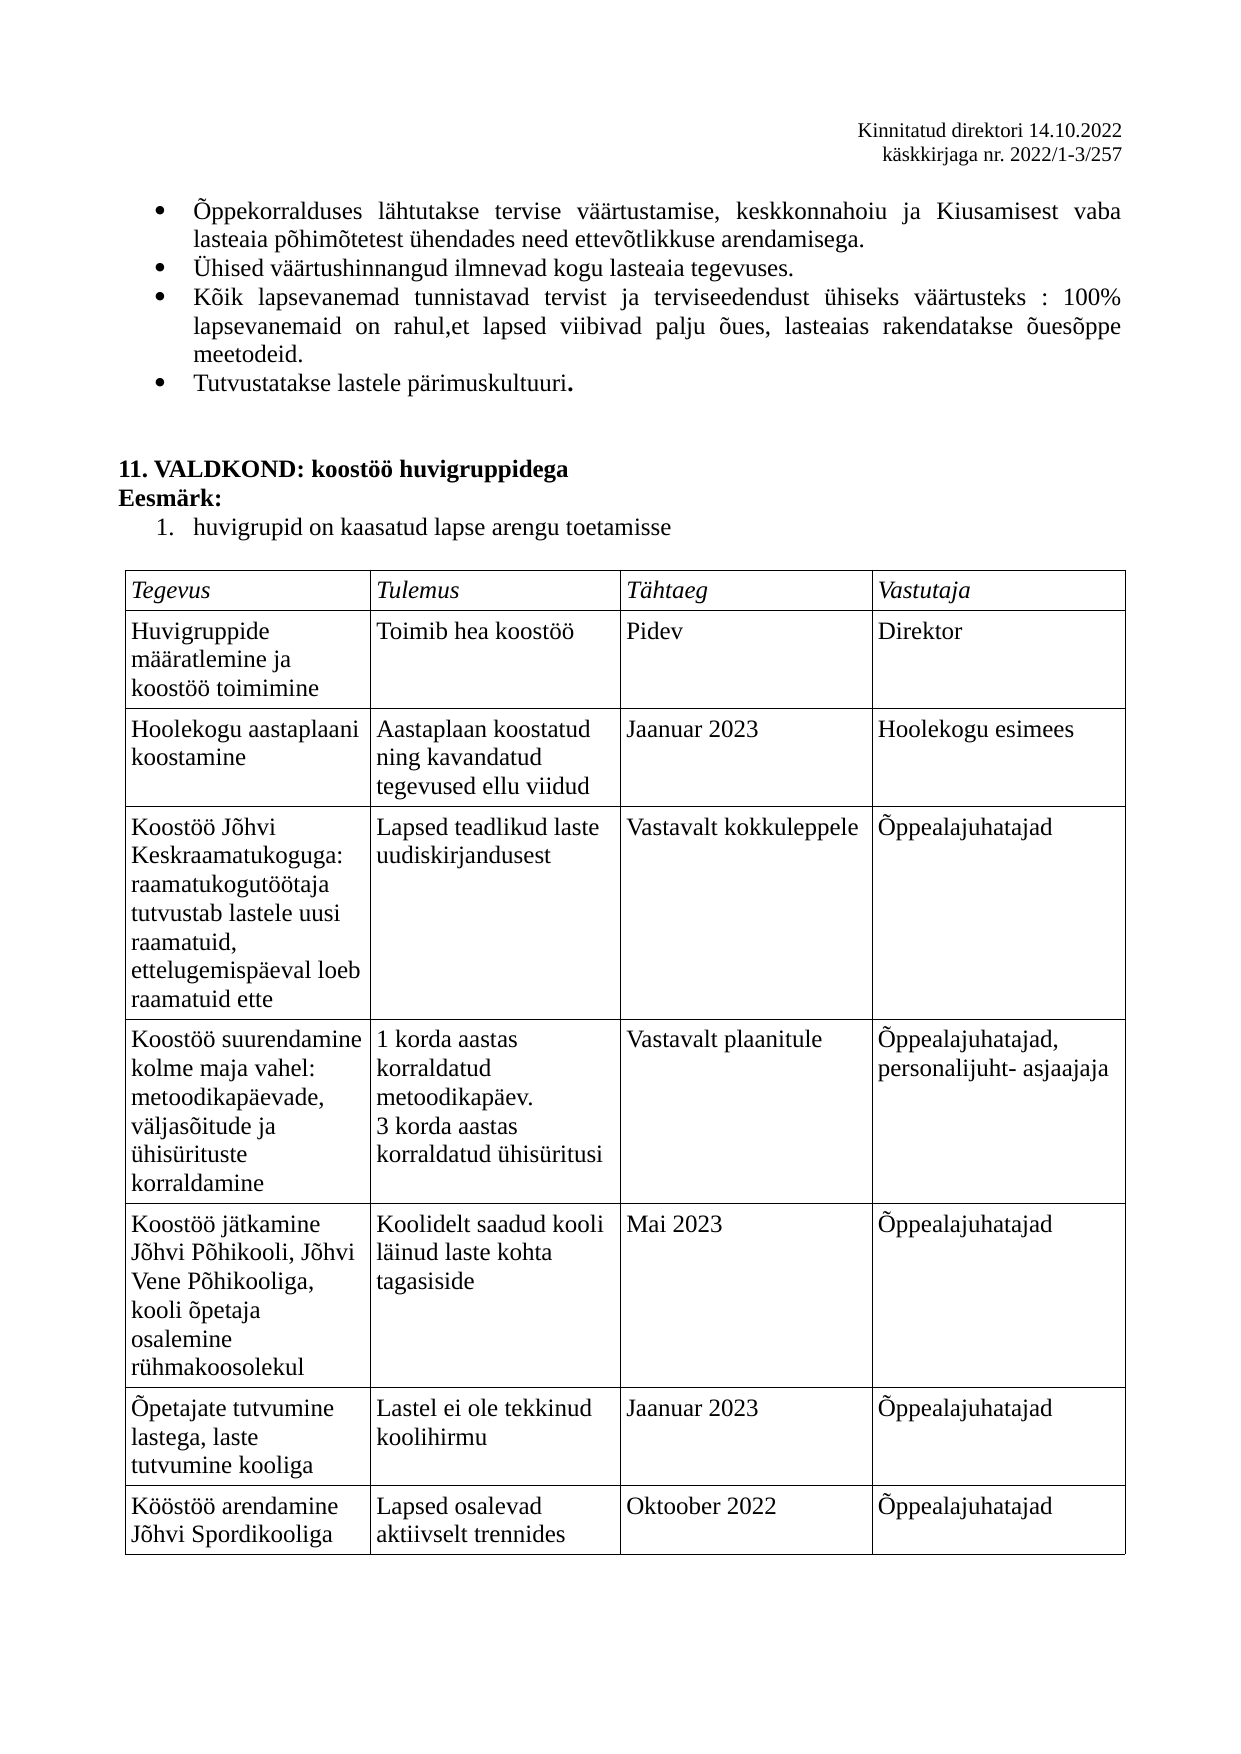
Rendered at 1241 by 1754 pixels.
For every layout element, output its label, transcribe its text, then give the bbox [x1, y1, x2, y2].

list Ühised väärtushinnangud ilmnevad kogu lasteaia tegevuses. [156, 253, 1122, 282]
table_cell 1 korda aastas korraldatud metoodikapäev. 3 korda aastas korraldatud ühisüritusi [371, 1020, 620, 1203]
text 11. VALDKOND: koostöö huvigruppidega [118, 454, 1122, 483]
table_cell Õppealajuhatajad [873, 1204, 1125, 1387]
table_cell Pidev [621, 611, 872, 708]
table_cell Koolidelt saadud kooli läinud laste kohta tagasiside [371, 1204, 620, 1387]
text Eesmärk: [118, 483, 1122, 512]
list huvigrupid on kaasatud lapse arengu toetamisse [156, 512, 1122, 541]
table_cell Oktoober 2022 [621, 1486, 872, 1554]
table_cell Jaanuar 2023 [621, 1388, 872, 1485]
list Kõik lapsevanemad tunnistavad tervist ja terviseedendust ühiseks väärtusteks : 100% lapsevanemaid on rahul,et lapsed viibivad palju õues, lasteaias rakendatakse õuesõppe meetodeid. [156, 282, 1122, 368]
table_cell Hoolekogu aastaplaani koostamine [126, 709, 370, 806]
list Tutvustatakse lastele pärimuskultuuri. [156, 368, 1122, 397]
table_cell Õppealajuhatajad [873, 1388, 1125, 1485]
table_cell Õppealajuhatajad [873, 1486, 1125, 1554]
table_header Vastutaja [873, 571, 1125, 610]
table_cell Mai 2023 [621, 1204, 872, 1387]
table_cell Koostöö jätkamine Jõhvi Põhikooli, Jõhvi Vene Põhikooliga, kooli õpetaja osalemine rühmakoosolekul [126, 1204, 370, 1387]
table_cell Lastel ei ole tekkinud koolihirmu [371, 1388, 620, 1485]
table_cell Aastaplaan koostatud ning kavandatud tegevused ellu viidud [371, 709, 620, 806]
table_header Tegevus [126, 571, 370, 610]
table_header Tulemus [371, 571, 620, 610]
table_cell Koostöö suurendamine kolme maja vahel: metoodikapäevade, väljasõitude ja ühisürituste korraldamine [126, 1020, 370, 1203]
table_cell Direktor [873, 611, 1125, 708]
table_cell Kööstöö arendamine Jõhvi Spordikooliga [126, 1486, 370, 1554]
table_cell Lapsed osalevad aktiivselt trennides [371, 1486, 620, 1554]
table_cell Toimib hea koostöö [371, 611, 620, 708]
table_header Tähtaeg [621, 571, 872, 610]
table_cell Vastavalt kokkuleppele [621, 807, 872, 1019]
table_cell Õppealajuhatajad [873, 807, 1125, 1019]
table_cell Vastavalt plaanitule [621, 1020, 872, 1203]
list Õppekorralduses lähtutakse tervise väärtustamise, keskkonnahoiu ja Kiusamisest vaba lasteaia põhimõtetest ühendades need ettevõtlikkuse arendamisega. [156, 196, 1122, 253]
table_cell Koostöö Jõhvi Keskraamatukoguga: raamatukogutöötaja tutvustab lastele uusi raamatuid, ettelugemispäeval loeb raamatuid ette [126, 807, 370, 1019]
table_cell Huvigruppide määratlemine ja koostöö toimimine [126, 611, 370, 708]
table_cell Jaanuar 2023 [621, 709, 872, 806]
table_cell Hoolekogu esimees [873, 709, 1125, 806]
table_cell Õppealajuhatajad, personalijuht- asjaajaja [873, 1020, 1125, 1203]
table_cell Lapsed teadlikud laste uudiskirjandusest [371, 807, 620, 1019]
table_cell Õpetajate tutvumine lastega, laste tutvumine kooliga [126, 1388, 370, 1485]
